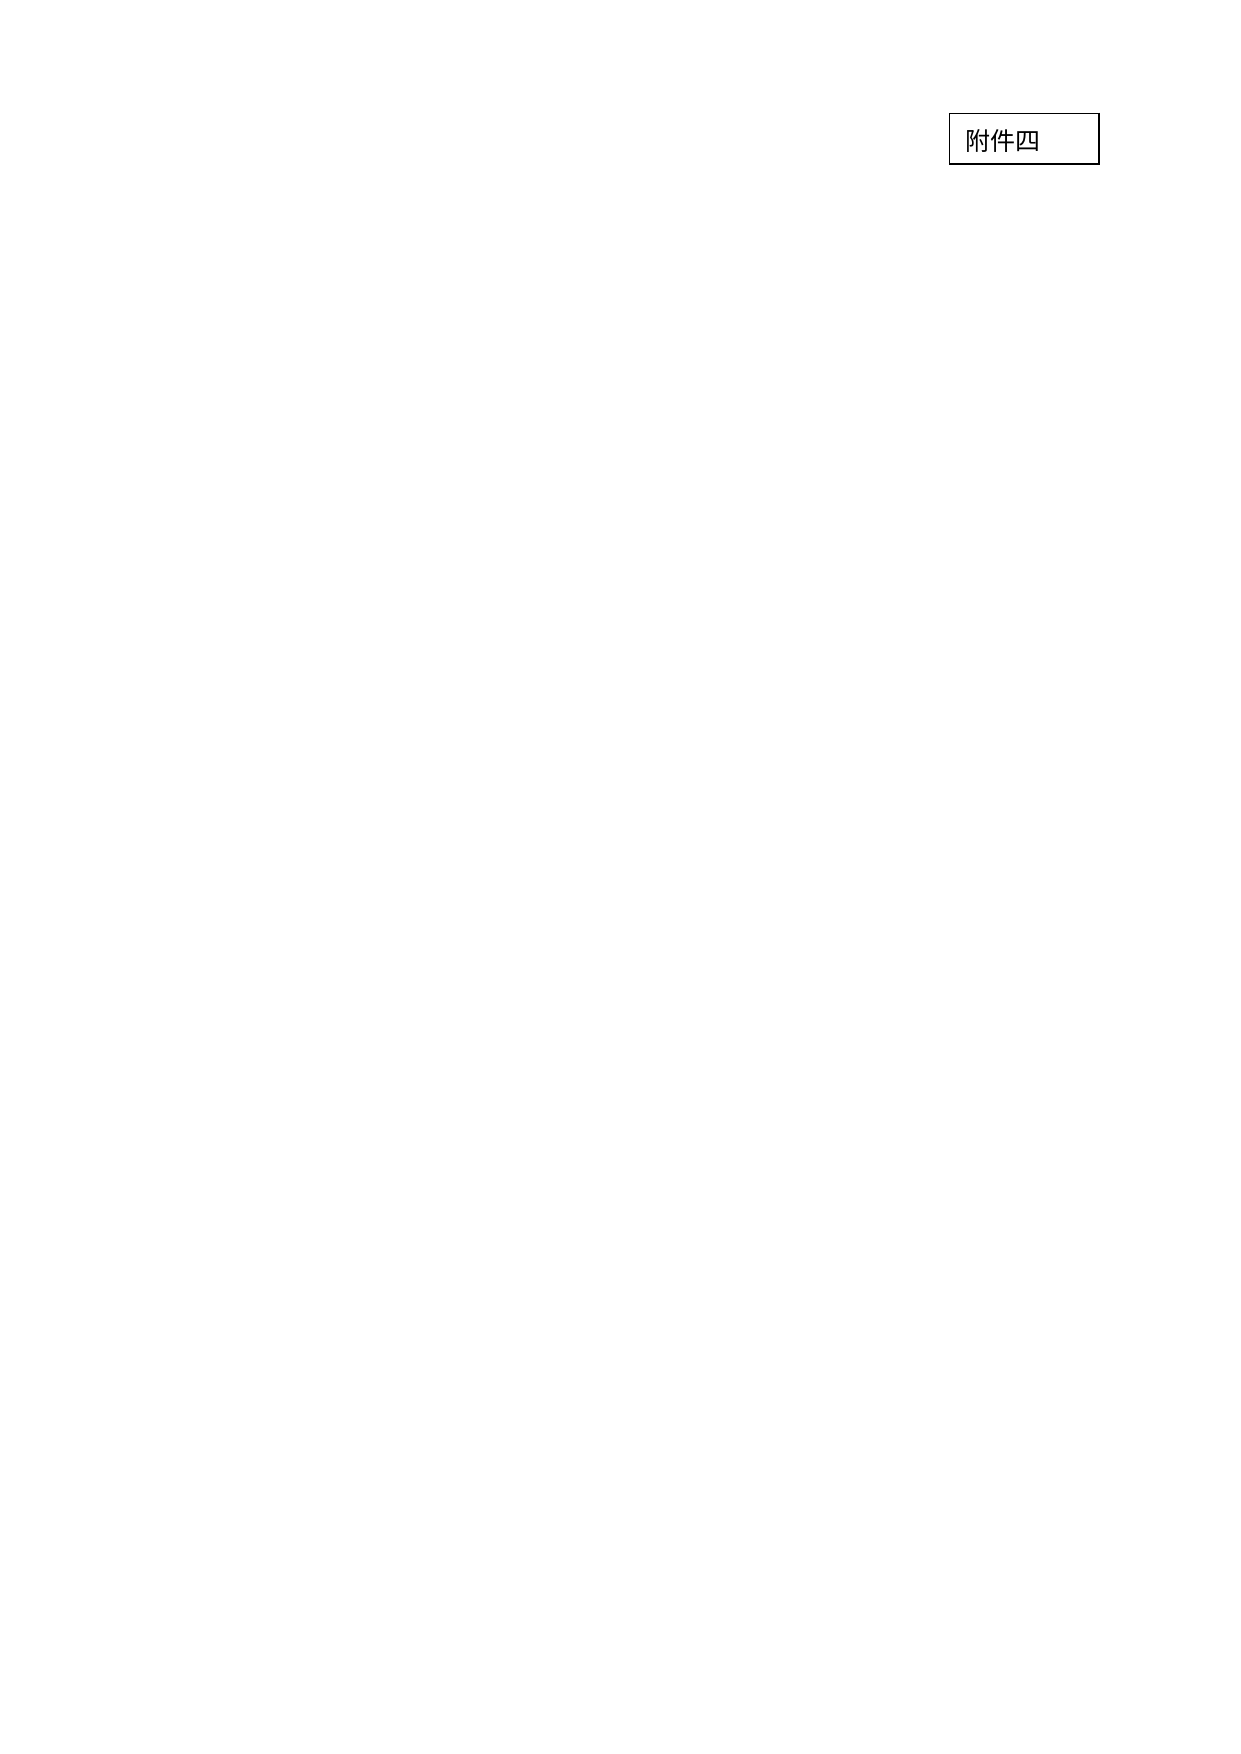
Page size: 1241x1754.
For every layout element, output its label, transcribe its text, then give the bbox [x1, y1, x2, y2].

text 附件四 [965, 121, 1083, 156]
